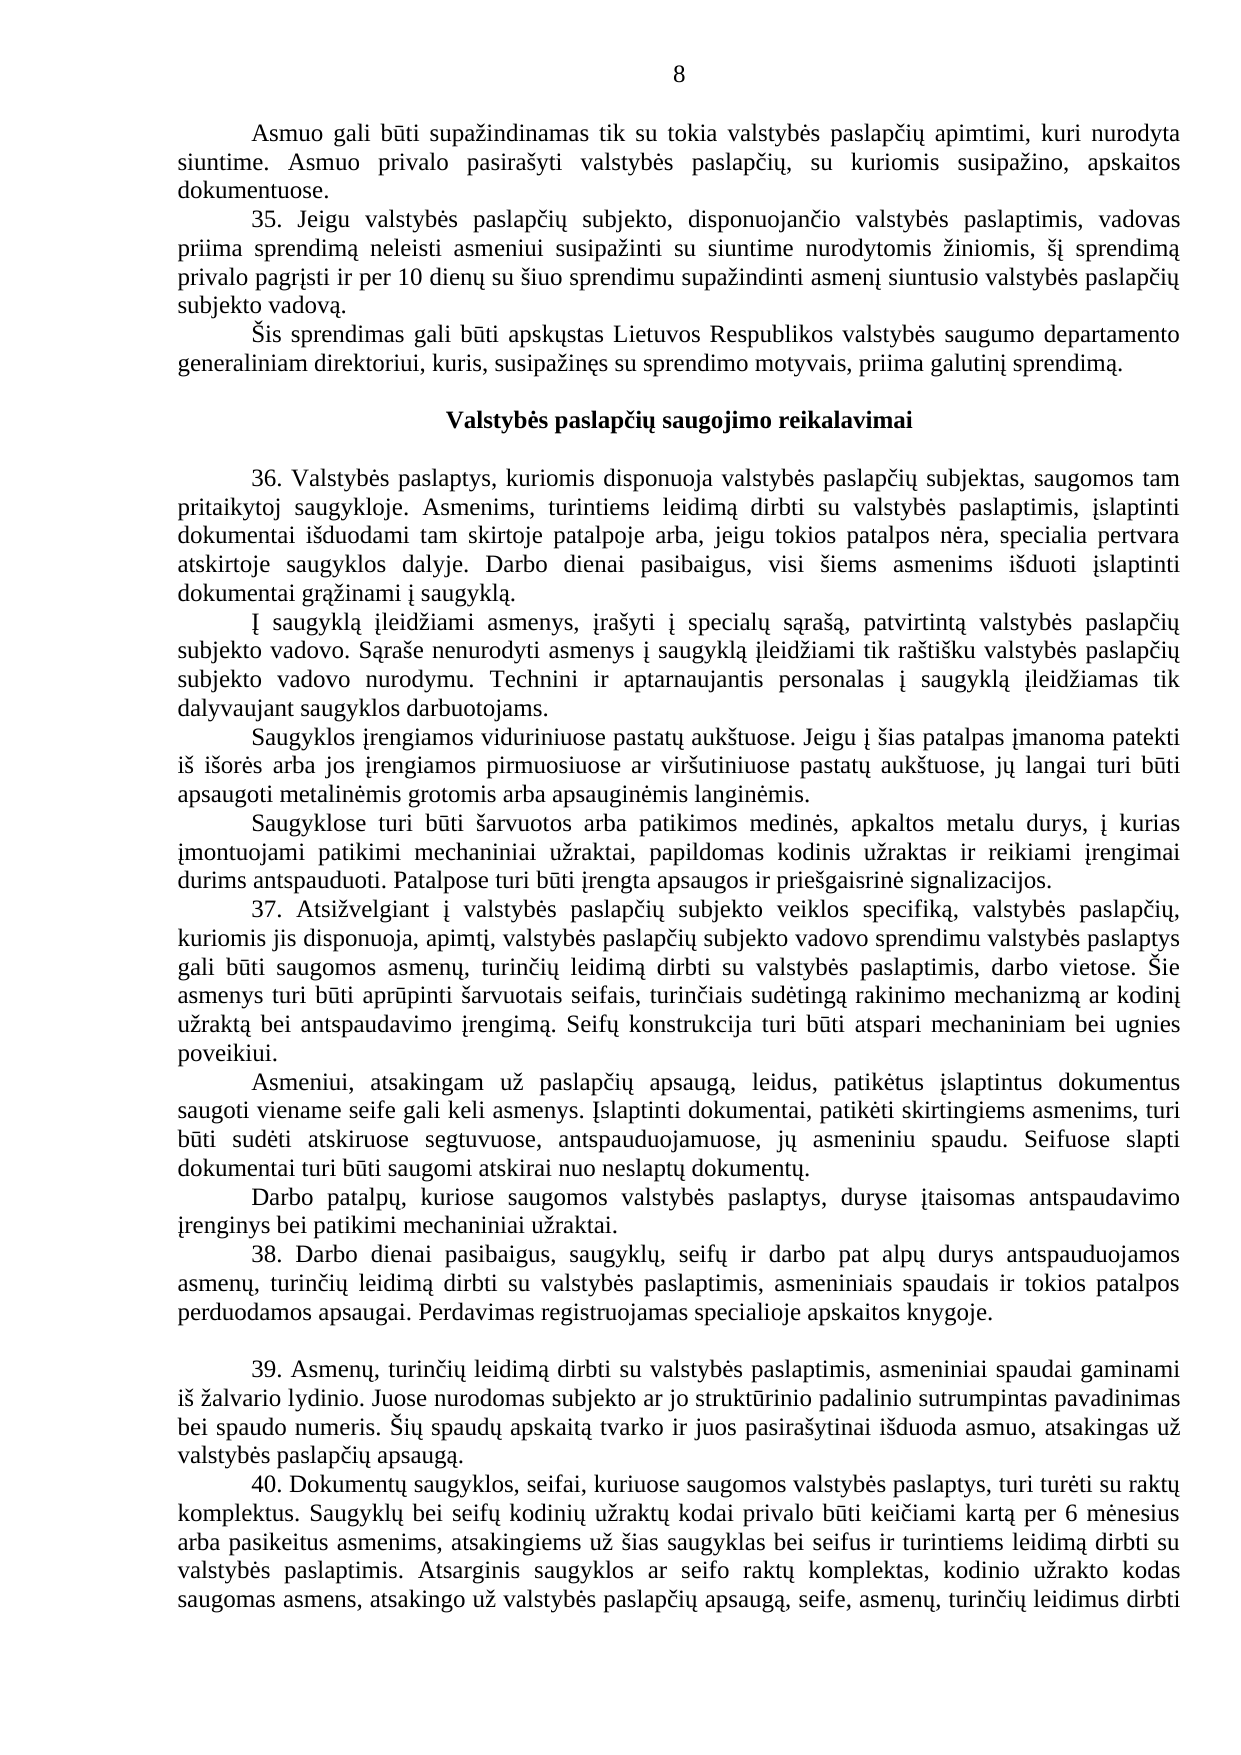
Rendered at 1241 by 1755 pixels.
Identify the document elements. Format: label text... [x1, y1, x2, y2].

text Darbo patalpų, kuriose saugomos valstybės paslaptys, duryse įtaisomas antspaudavimo įrenginys bei patikimi mechaniniai užraktai. [177, 1182, 1181, 1239]
text 36. Valstybės paslaptys, kuriomis disponuoja valstybės paslapčių subjektas, saugomos tam pritaikytoj saugykloje. Asmenims, turintiems leidimą dirbti su valstybės paslaptimis, įslaptinti dokumentai išduodami tam skirtoje patalpoje arba, jeigu tokios patalpos nėra, specialia pertvara atskirtoje saugyklos dalyje. Darbo dienai pasibaigus, visi šiems asmenims išduoti įslaptinti dokumentai grąžinami į saugyklą. [177, 463, 1181, 607]
text Šis sprendimas gali būti apskųstas Lietuvos Respublikos valstybės saugumo departamento generaliniam direktoriui, kuris, susipažinęs su sprendimo motyvais, priima galutinį sprendimą. [177, 319, 1181, 377]
text 35. Jeigu valstybės paslapčių subjekto, disponuojančio valstybės paslaptimis, vadovas priima sprendimą neleisti asmeniui susipažinti su siuntime nurodytomis žiniomis, šį sprendimą privalo pagrįsti ir per 10 dienų su šiuo sprendimu supažindinti asmenį siuntusio valstybės paslapčių subjekto vadovą. [177, 204, 1181, 319]
text Į saugyklą įleidžiami asmenys, įrašyti į specialų sąrašą, patvirtintą valstybės paslapčių subjekto vadovo. Sąraše nenurodyti asmenys į saugyklą įleidžiami tik raštišku valstybės paslapčių subjekto vadovo nurodymu. Technini ir aptarnaujantis personalas į saugyklą įleidžiamas tik dalyvaujant saugyklos darbuotojams. [177, 607, 1181, 722]
text Asmuo gali būti supažindinamas tik su tokia valstybės paslapčių apimtimi, kuri nurodyta siuntime. Asmuo privalo pasirašyti valstybės paslapčių, su kuriomis susipažino, apskaitos dokumentuose. [177, 118, 1181, 204]
text 38. Darbo dienai pasibaigus, saugyklų, seifų ir darbo pat alpų durys antspauduojamos asmenų, turinčių leidimą dirbti su valstybės paslaptimis, asmeniniais spaudais ir tokios patalpos perduodamos apsaugai. Perdavimas registruojamas specialioje apskaitos knygoje. [177, 1239, 1181, 1326]
text 39. Asmenų, turinčių leidimą dirbti su valstybės paslaptimis, asmeniniai spaudai gaminami iš žalvario lydinio. Juose nurodomas subjekto ar jo struktūrinio padalinio sutrumpintas pavadinimas bei spaudo numeris. Šių spaudų apskaitą tvarko ir juos pasirašytinai išduoda asmuo, atsakingas už valstybės paslapčių apsaugą. [177, 1354, 1181, 1469]
text 40. Dokumentų saugyklos, seifai, kuriuose saugomos valstybės paslaptys, turi turėti su raktų komplektus. Saugyklų bei seifų kodinių užraktų kodai privalo būti keičiami kartą per 6 mėnesius arba pasikeitus asmenims, atsakingiems už šias saugyklas bei seifus ir turintiems leidimą dirbti su valstybės paslaptimis. Atsarginis saugyklos ar seifo raktų komplektas, kodinio užrakto kodas saugomas asmens, atsakingo už valstybės paslapčių apsaugą, seife, asmenų, turinčių leidimus dirbti [177, 1469, 1181, 1613]
text 37. Atsižvelgiant į valstybės paslapčių subjekto veiklos specifiką, valstybės paslapčių, kuriomis jis disponuoja, apimtį, valstybės paslapčių subjekto vadovo sprendimu valstybės paslaptys gali būti saugomos asmenų, turinčių leidimą dirbti su valstybės paslaptimis, darbo vietose. Šie asmenys turi būti aprūpinti šarvuotais seifais, turinčiais sudėtingą rakinimo mechanizmą ar kodinį užraktą bei antspaudavimo įrengimą. Seifų konstrukcija turi būti atspari mechaniniam bei ugnies poveikiui. [177, 894, 1181, 1067]
text Saugyklos įrengiamos viduriniuose pastatų aukštuose. Jeigu į šias patalpas įmanoma patekti iš išorės arba jos įrengiamos pirmuosiuose ar viršutiniuose pastatų aukštuose, jų langai turi būti apsaugoti metalinėmis grotomis arba apsauginėmis langinėmis. [177, 722, 1181, 808]
text Valstybės paslapčių saugojimo reikalavimai [177, 406, 1181, 434]
text Asmeniui, atsakingam už paslapčių apsaugą, leidus, patikėtus įslaptintus dokumentus saugoti viename seife gali keli asmenys. Įslaptinti dokumentai, patikėti skirtingiems asmenims, turi būti sudėti atskiruose segtuvuose, antspauduojamuose, jų asmeniniu spaudu. Seifuose slapti dokumentai turi būti saugomi atskirai nuo neslaptų dokumentų. [177, 1067, 1181, 1182]
text Saugyklose turi būti šarvuotos arba patikimos medinės, apkaltos metalu durys, į kurias įmontuojami patikimi mechaniniai užraktai, papildomas kodinis užraktas ir reikiami įrengimai durims antspauduoti. Patalpose turi būti įrengta apsaugos ir priešgaisrinė signalizacijos. [177, 808, 1181, 894]
